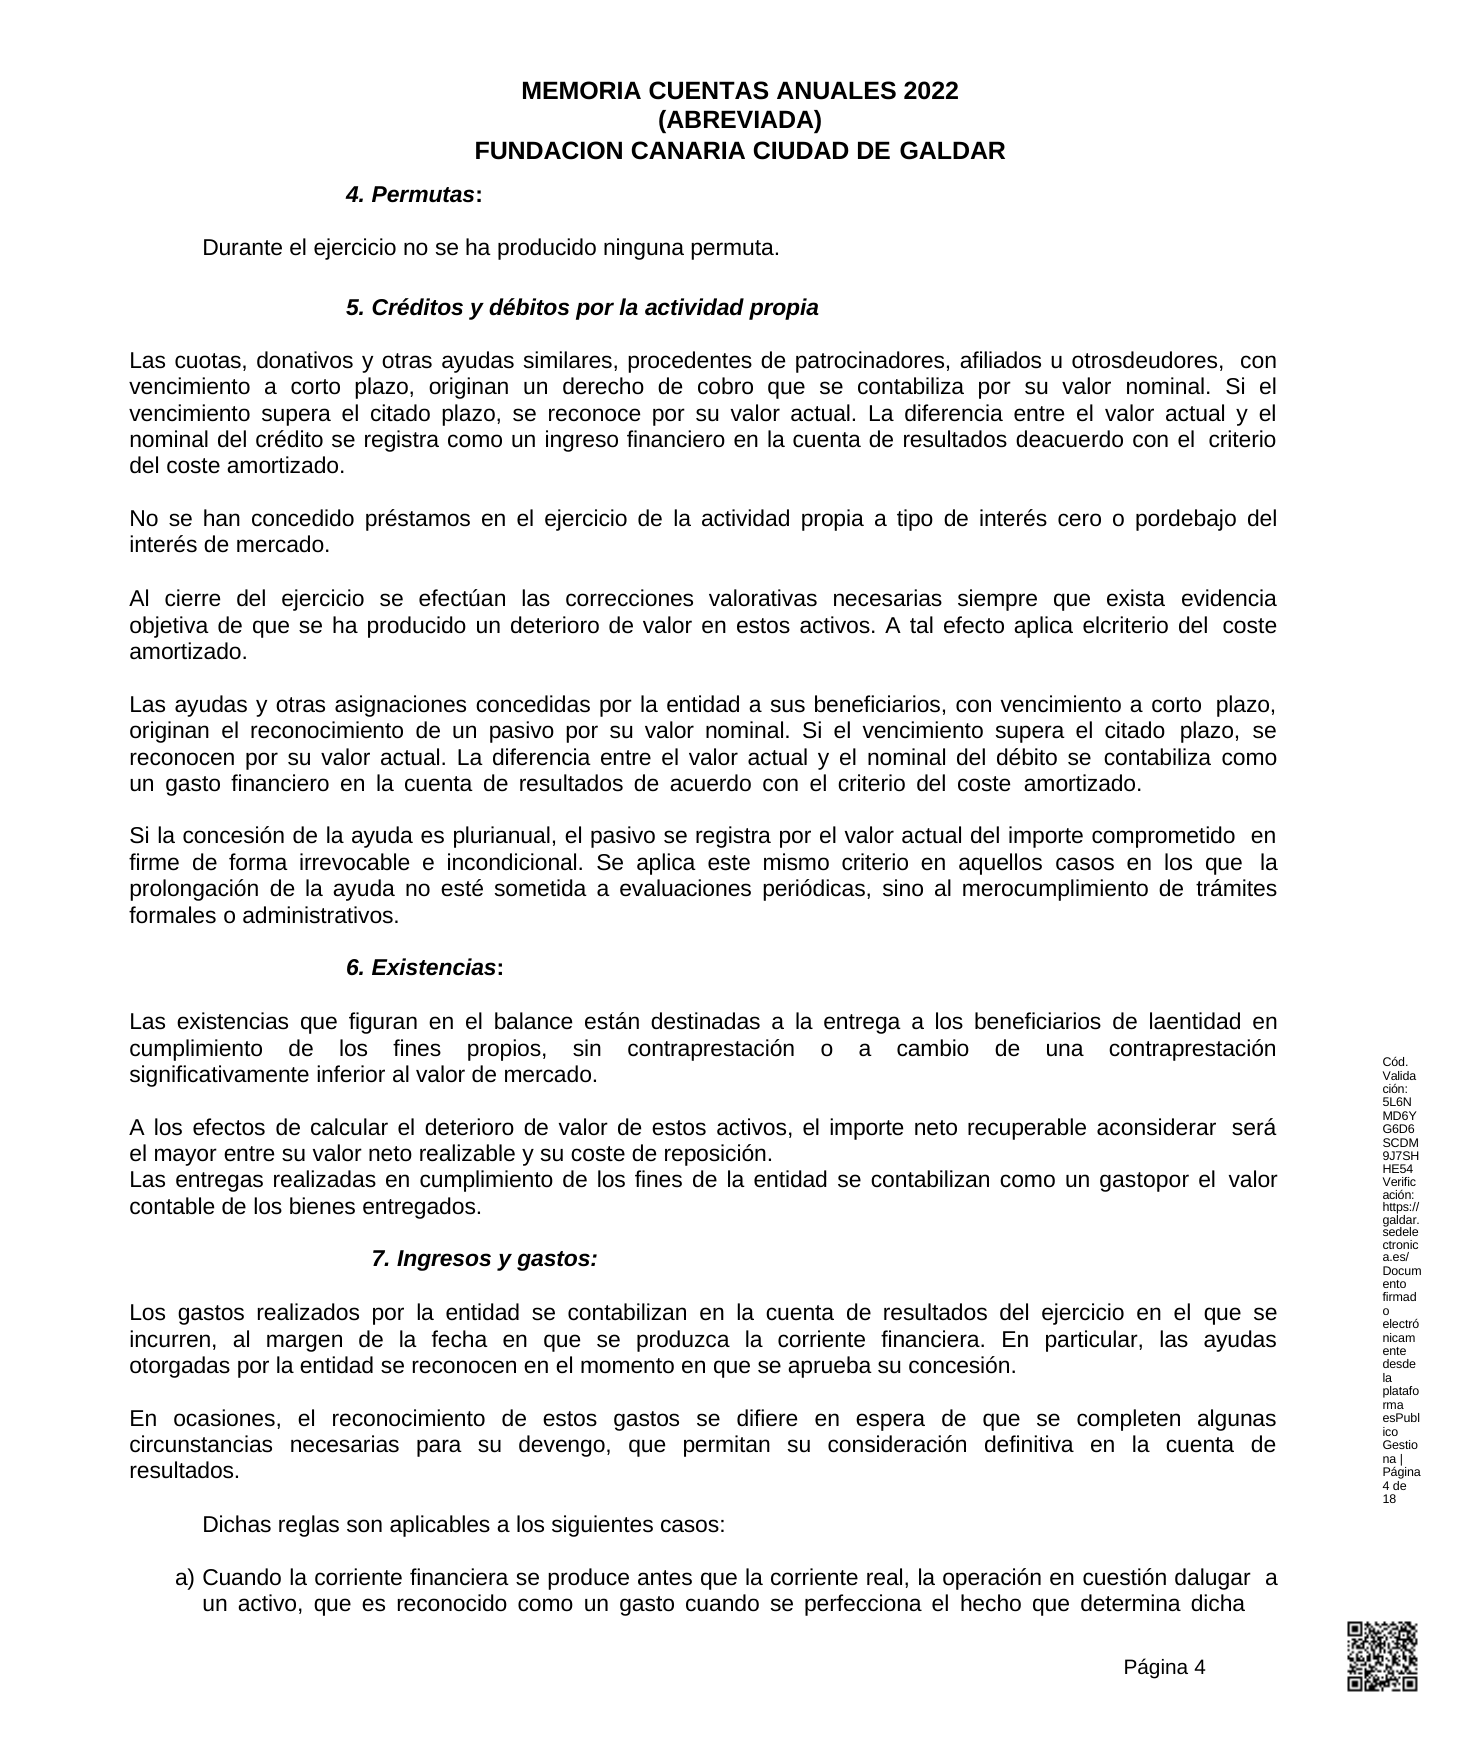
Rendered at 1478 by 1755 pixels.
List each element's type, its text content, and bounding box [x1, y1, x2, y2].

text Si la concesión de la ayuda es plurianual, el pasivo se registra por el valor actual del importe comprometido en firme de forma irrevocable e incondicional. Se aplica este mismo criterio en aquellos casos en los que la prolongación de la ayuda no esté sometida a evaluaciones periódicas, sino al merocumplimiento de trámites formales o administrativos. [129, 822, 1278, 928]
text Los gastos realizados por la entidad se contabilizan en la cuenta de resultados del ejercicio en el que se incurren, al margen de la fecha en que se produzca la corriente financiera. En particular, las ayudas otorgadas por la entidad se reconocen en el momento en que se aprueba su concesión. [129, 1299, 1277, 1378]
text Verificación: https://galdar.sedelectronica.es/ [1382, 1177, 1422, 1264]
text Las cuotas, donativos y otras ayudas similares, procedentes de patrocinadores, afiliados u otrosdeudores, con vencimiento a corto plazo, originan un derecho de cobro que se contabiliza por su valor nominal. Si el vencimiento supera el citado plazo, se reconoce por su valor actual. La diferencia entre el valor actual y el nominal del crédito se registra como un ingreso financiero en la cuenta de resultados deacuerdo con el criterio del coste amortizado. [129, 347, 1278, 479]
list Ingresos y gastos: [371, 1245, 1380, 1272]
text Las entregas realizadas en cumplimiento de los fines de la entidad se contabilizan como un gastopor el valor contable de los bienes entregados. [129, 1166, 1277, 1219]
text Las existencias que figuran en el balance están destinadas a la entrega a los beneficiarios de laentidad en cumplimiento de los fines propios, sin contraprestación o a cambio de una contraprestación significativamente inferior al valor de mercado. [129, 1008, 1277, 1087]
list Cuando la corriente financiera se produce antes que la corriente real, la operación en cuestión dalugar a un activo, que es reconocido como un gasto cuando se perfecciona el hecho que determina dicha [175, 1564, 1278, 1617]
text [1380, 1055, 1422, 1586]
text A los efectos de calcular el deterioro de valor de estos activos, el importe neto recuperable aconsiderar será el mayor entre su valor neto realizable y su coste de reposición. [129, 1113, 1277, 1166]
list Permutas: [346, 181, 1431, 207]
text Las ayudas y otras asignaciones concedidas por la entidad a sus beneficiarios, con vencimiento a corto plazo, originan el reconocimiento de un pasivo por su valor nominal. Si el vencimiento supera el citado plazo, se reconocen por su valor actual. La diferencia entre el valor actual y el nominal del débito se contabiliza como un gasto financiero en la cuenta de resultados de acuerdo con el criterio del coste amortizado. [129, 691, 1278, 796]
text Durante el ejercicio no se ha producido ninguna permuta. [202, 234, 1431, 260]
text Al cierre del ejercicio se efectúan las correcciones valorativas necesarias siempre que exista evidencia objetiva de que se ha producido un deterioro de valor en estos activos. A tal efecto aplica elcriterio del coste amortizado. [129, 585, 1277, 664]
text Dichas reglas son aplicables a los siguientes casos: [202, 1511, 1380, 1538]
list Existencias: [346, 954, 1431, 981]
text En ocasiones, el reconocimiento de estos gastos se difiere en espera de que se completen algunas circunstancias necesarias para su devengo, que permitan su consideración definitiva en la cuenta de resultados. [129, 1404, 1277, 1484]
text Documento firmado electrónicamente desde la plataforma esPublico Gestiona | Página 4 de 18 [1382, 1264, 1422, 1506]
text Cód. Validación: 5L6NMD6YG6D6SCDM9J7SHHE54 [1382, 1056, 1422, 1177]
list Créditos y débitos por la actividad propia [346, 294, 1431, 321]
text No se han concedido préstamos en el ejercicio de la actividad propia a tipo de interés cero o pordebajo del interés de mercado. [129, 505, 1278, 558]
